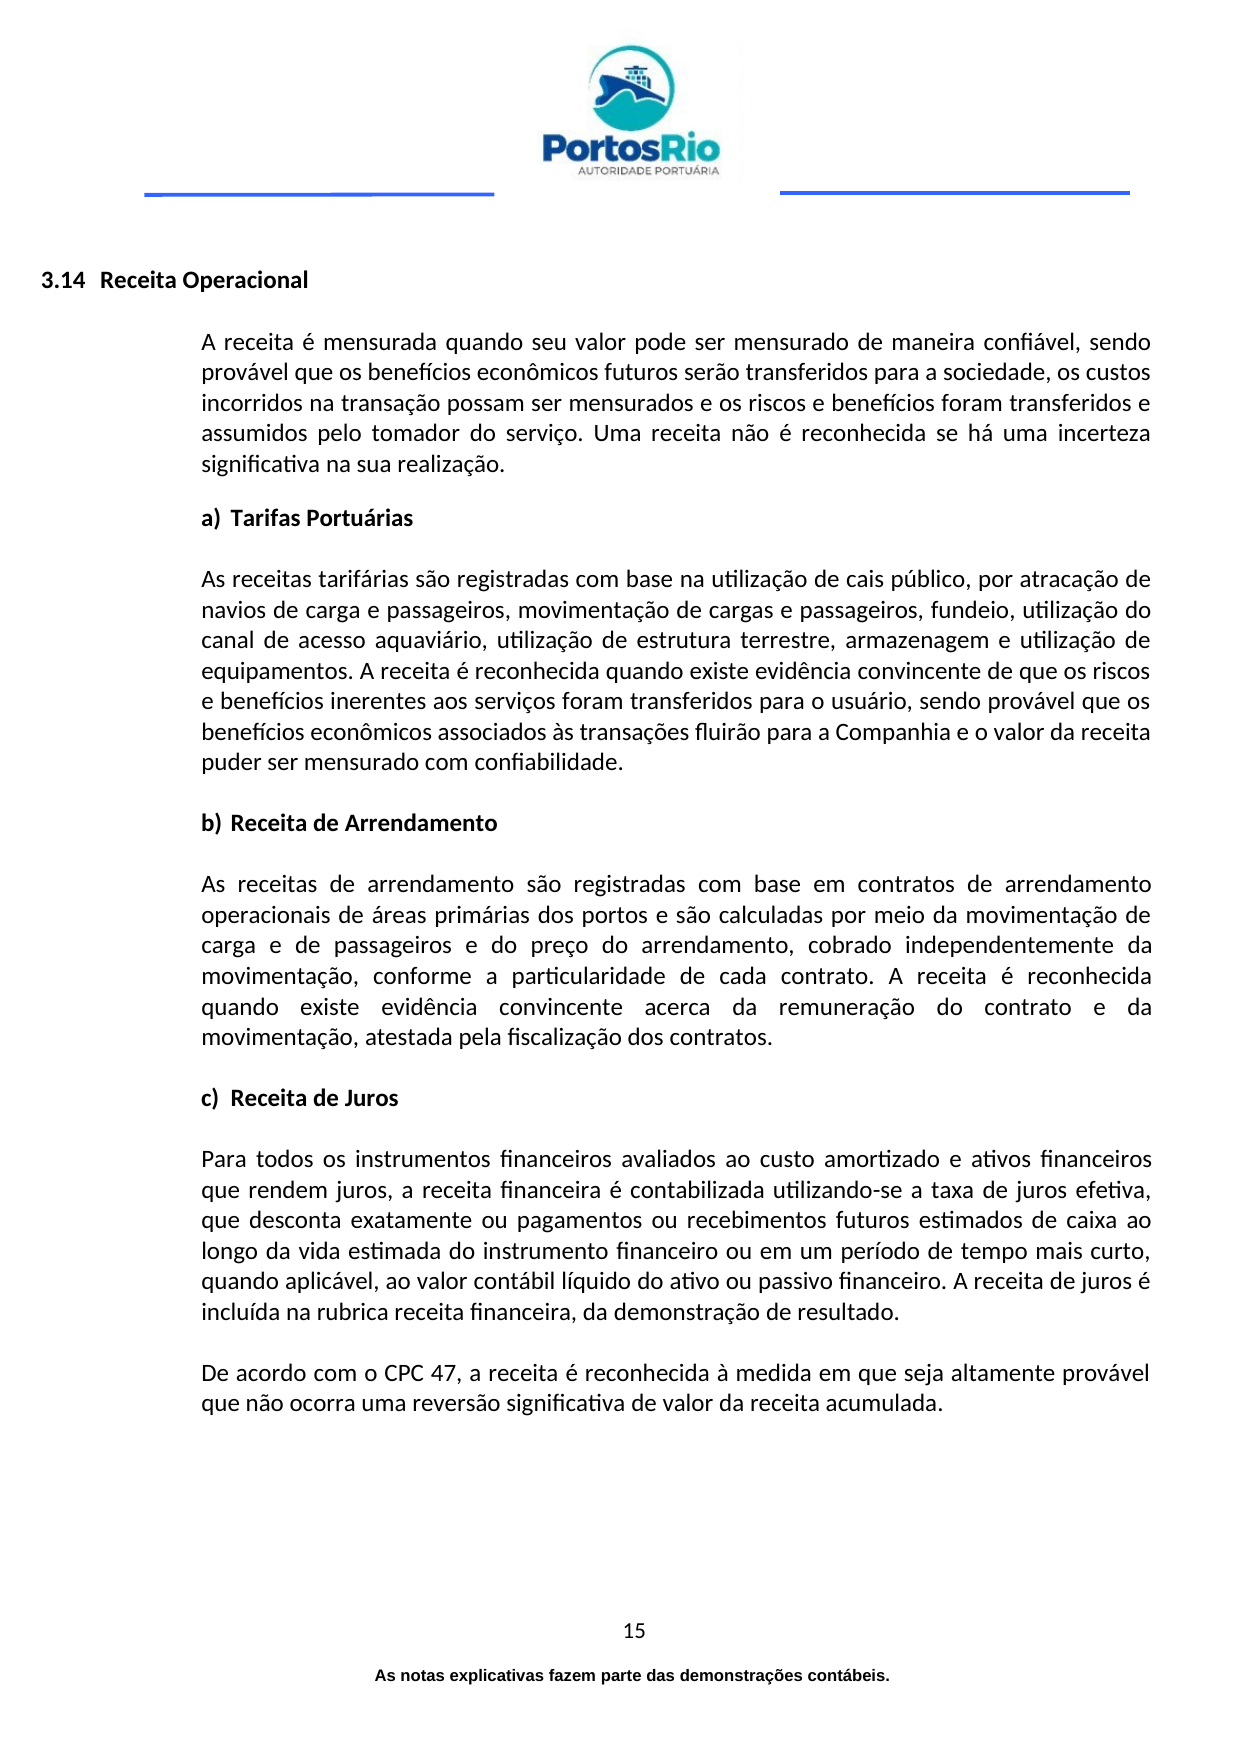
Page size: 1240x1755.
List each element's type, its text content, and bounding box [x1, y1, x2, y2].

subtitle Receita Operacional [41, 265, 1164, 295]
text A receita é mensurada quando seu valor pode ser mensurado de maneira confiável, sendo provável que os benefícios econômicos futuros serão transferidos para a sociedade, os custos incorridos na transação possam ser mensurados e os riscos e benefícios foram transferidos e assumidos pelo tomador do serviço. Uma receita não é reconhecida se há uma incerteza significativa na sua realização. [201, 326, 1152, 478]
text Para todos os instrumentos financeiros avaliados ao custo amortizado e ativos financeiros que rendem juros, a receita financeira é contabilizada utilizando-se a taxa de juros efetiva, que desconta exatamente ou pagamentos ou recebimentos futuros estimados de caixa ao longo da vida estimada do instrumento financeiro ou em um período de tempo mais curto, quando aplicável, ao valor contábil líquido do ativo ou passivo financeiro. A receita de juros é incluída na rubrica receita financeira, da demonstração de resultado. [201, 1143, 1152, 1327]
subtitle Receita de Arrendamento [201, 808, 1164, 838]
text As receitas de arrendamento são registradas com base em contratos de arrendamento operacionais de áreas primárias dos portos e são calculadas por meio da movimentação de carga e de passageiros e do preço do arrendamento, cobrado independentemente da movimentação, conforme a particularidade de cada contrato. A receita é reconhecida quando existe evidência convincente acerca da remuneração do contrato e da movimentação, atestada pela fiscalização dos contratos. [201, 869, 1152, 1052]
text De acordo com o CPC 47, a receita é reconhecida à medida em que seja altamente provável que não ocorra uma reversão significativa de valor da receita acumulada. [201, 1357, 1152, 1418]
subtitle Tarifas Portuárias [201, 502, 1164, 533]
text As receitas tarifárias são registradas com base na utilização de cais público, por atracação de navios de carga e passageiros, movimentação de cargas e passageiros, fundeio, utilização do canal de acesso aquaviário, utilização de estrutura terrestre, armazenagem e utilização de equipamentos. A receita é reconhecida quando existe evidência convincente de que os riscos e benefícios inerentes aos serviços foram transferidos para o usuário, sendo provável que os benefícios econômicos associados às transações fluirão para a Companhia e o valor da receita puder ser mensurado com confiabilidade. [201, 563, 1152, 777]
subtitle Receita de Juros [201, 1082, 1164, 1113]
